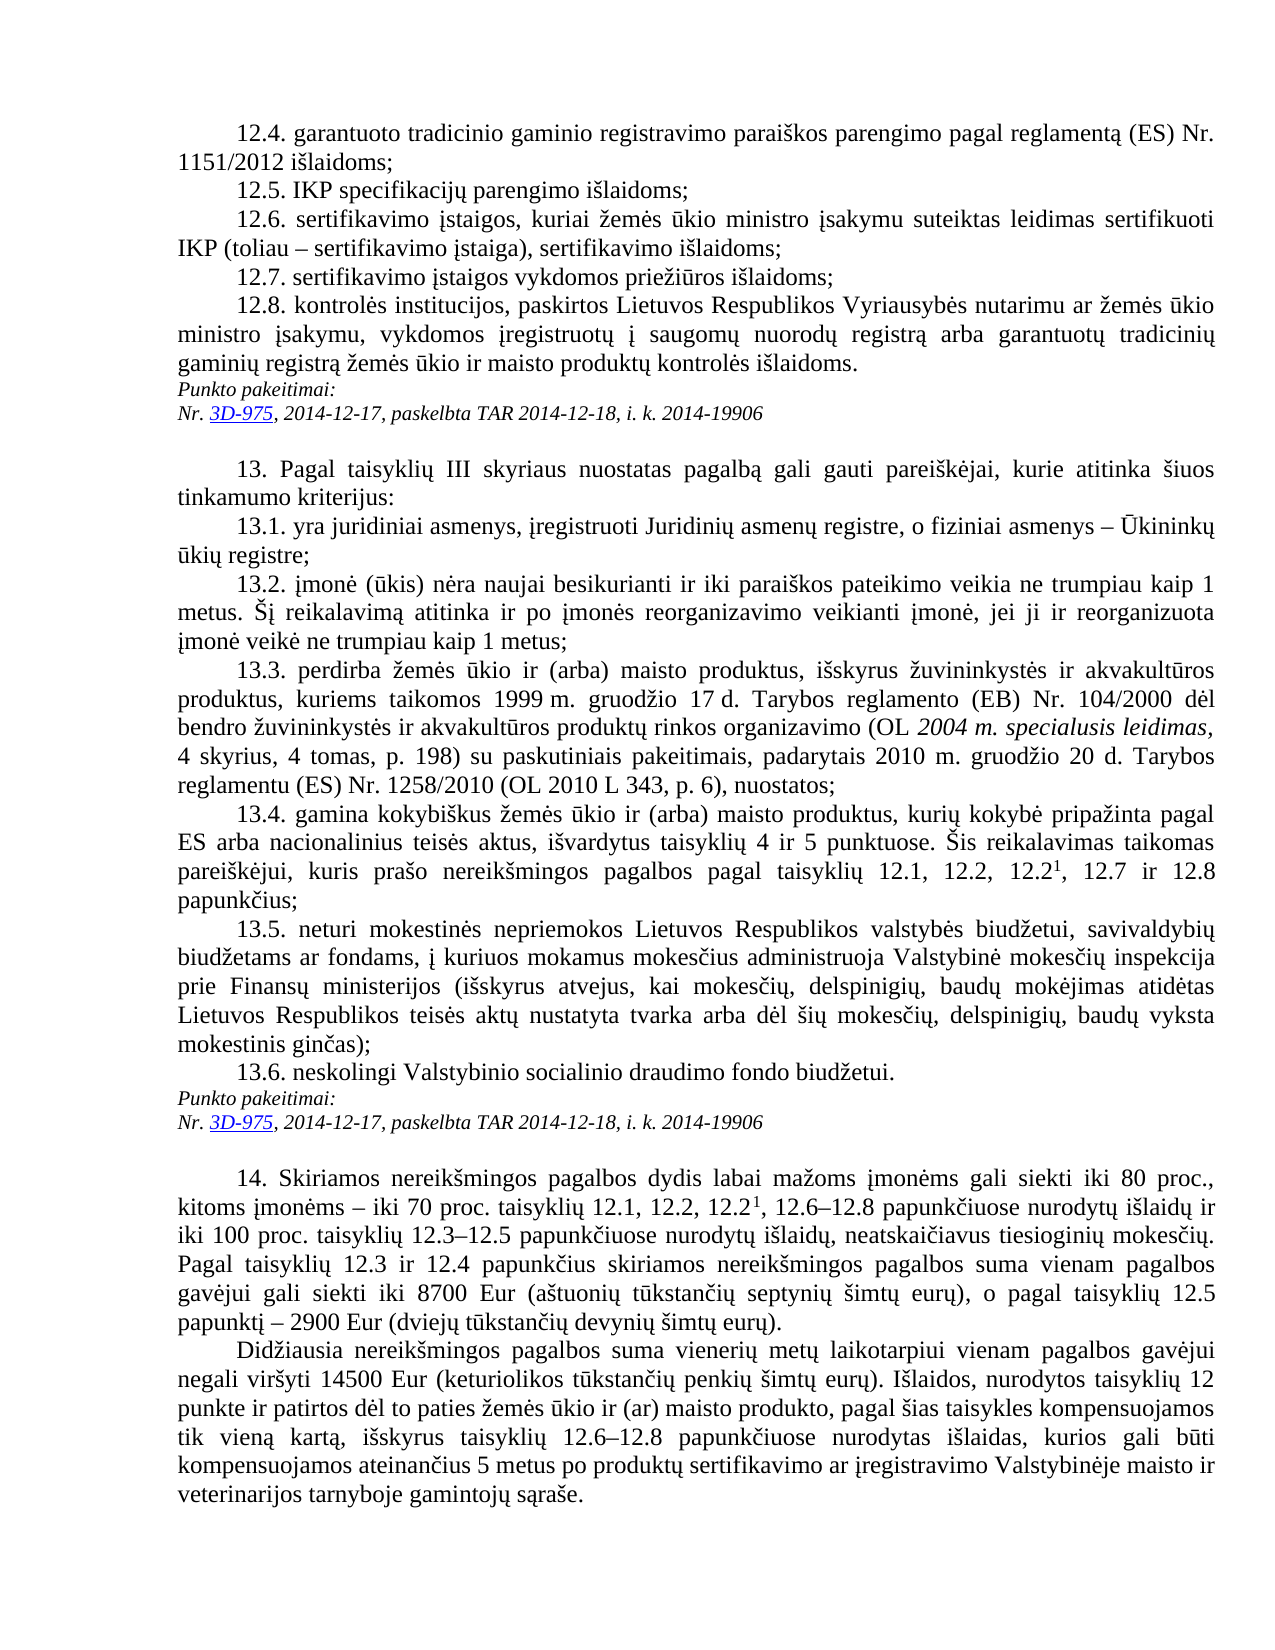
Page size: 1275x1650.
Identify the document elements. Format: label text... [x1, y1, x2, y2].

text Didžiausia nereikšmingos pagalbos suma vienerių metų laikotarpiui vienam pagalbos gavėjui negali viršyti 14500 Eur (keturiolikos tūkstančių penkių šimtų eurų). Išlaidos, nurodytos taisyklių 12 punkte ir patirtos dėl to paties žemės ūkio ir (ar) maisto produkto, pagal šias taisykles kompensuojamos tik vieną kartą, išskyrus taisyklių 12.6–12.8 papunkčiuose nurodytas išlaidas, kurios gali būti kompensuojamos ateinančius 5 metus po produktų sertifikavimo ar įregistravimo Valstybinėje maisto ir veterinarijos tarnyboje gamintojų sąraše. [177, 1336, 1216, 1508]
text 13.5. neturi mokestinės nepriemokos Lietuvos Respublikos valstybės biudžetui, savivaldybių biudžetams ar fondams, į kuriuos mokamus mokesčius administruoja Valstybinė mokesčių inspekcija prie Finansų ministerijos (išskyrus atvejus, kai mokesčių, delspinigių, baudų mokėjimas atidėtas Lietuvos Respublikos teisės aktų nustatyta tvarka arba dėl šių mokesčių, delspinigių, baudų vyksta mokestinis ginčas); [177, 914, 1216, 1057]
text 13.2. įmonė (ūkis) nėra naujai besikurianti ir iki paraiškos pateikimo veikia ne trumpiau kaip 1 metus. Šį reikalavimą atitinka ir po įmonės reorganizavimo veikianti įmonė, jei ji ir reorganizuota įmonė veikė ne trumpiau kaip 1 metus; [177, 569, 1216, 655]
text 12.7. sertifikavimo įstaigos vykdomos priežiūros išlaidoms; [177, 262, 1216, 291]
text Punkto pakeitimai: [177, 377, 1216, 401]
text 12.8. kontrolės institucijos, paskirtos Lietuvos Respublikos Vyriausybės nutarimu ar žemės ūkio ministro įsakymu, vykdomos įregistruotų į saugomų nuorodų registrą arba garantuotų tradicinių gaminių registrą žemės ūkio ir maisto produktų kontrolės išlaidoms. [177, 291, 1216, 377]
text Nr. 3D-975, 2014-12-17, paskelbta TAR 2014-12-18, i. k. 2014-19906 [177, 401, 1216, 425]
text 12.4. garantuoto tradicinio gaminio registravimo paraiškos parengimo pagal reglamentą (ES) Nr. 1151/2012 išlaidoms; [177, 118, 1216, 176]
text 13.6. neskolingi Valstybinio socialinio draudimo fondo biudžetui. [177, 1057, 1216, 1086]
text 14. Skiriamos nereikšmingos pagalbos dydis labai mažoms įmonėms gali siekti iki 80 proc., kitoms įmonėms – iki 70 proc. taisyklių 12.1, 12.2, 12.21, 12.6–12.8 papunkčiuose nurodytų išlaidų ir iki 100 proc. taisyklių 12.3–12.5 papunkčiuose nurodytų išlaidų, neatskaičiavus tiesioginių mokesčių. Pagal taisyklių 12.3 ir 12.4 papunkčius skiriamos nereikšmingos pagalbos suma vienam pagalbos gavėjui gali siekti iki 8700 Eur (aštuonių tūkstančių septynių šimtų eurų), o pagal taisyklių 12.5 papunktį – 2900 Eur (dviejų tūkstančių devynių šimtų eurų). [177, 1163, 1216, 1336]
text 13.4. gamina kokybiškus žemės ūkio ir (arba) maisto produktus, kurių kokybė pripažinta pagal ES arba nacionalinius teisės aktus, išvardytus taisyklių 4 ir 5 punktuose. Šis reikalavimas taikomas pareiškėjui, kuris prašo nereikšmingos pagalbos pagal taisyklių 12.1, 12.2, 12.21, 12.7 ir 12.8 papunkčius; [177, 799, 1216, 914]
text 12.6. sertifikavimo įstaigos, kuriai žemės ūkio ministro įsakymu suteiktas leidimas sertifikuoti IKP (toliau – sertifikavimo įstaiga), sertifikavimo išlaidoms; [177, 204, 1216, 262]
text 13.1. yra juridiniai asmenys, įregistruoti Juridinių asmenų registre, o fiziniai asmenys – Ūkininkų ūkių registre; [177, 511, 1216, 569]
text Punkto pakeitimai: [177, 1086, 1216, 1110]
text Nr. 3D-975, 2014-12-17, paskelbta TAR 2014-12-18, i. k. 2014-19906 [177, 1110, 1216, 1134]
text 12.5. IKP specifikacijų parengimo išlaidoms; [177, 176, 1216, 204]
text 13.3. perdirba žemės ūkio ir (arba) maisto produktus, išskyrus žuvininkystės ir akvakultūros produktus, kuriems taikomos 1999 m. gruodžio 17 d. Tarybos reglamento (EB) Nr. 104/2000 dėl bendro žuvininkystės ir akvakultūros produktų rinkos organizavimo (OL 2004 m. specialusis leidimas, 4 skyrius, 4 tomas, p. 198) su paskutiniais pakeitimais, padarytais 2010 m. gruodžio 20 d. Tarybos reglamentu (ES) Nr. 1258/2010 (OL 2010 L 343, p. 6), nuostatos; [177, 655, 1216, 799]
text 13. Pagal taisyklių III skyriaus nuostatas pagalbą gali gauti pareiškėjai, kurie atitinka šiuos tinkamumo kriterijus: [177, 454, 1216, 511]
